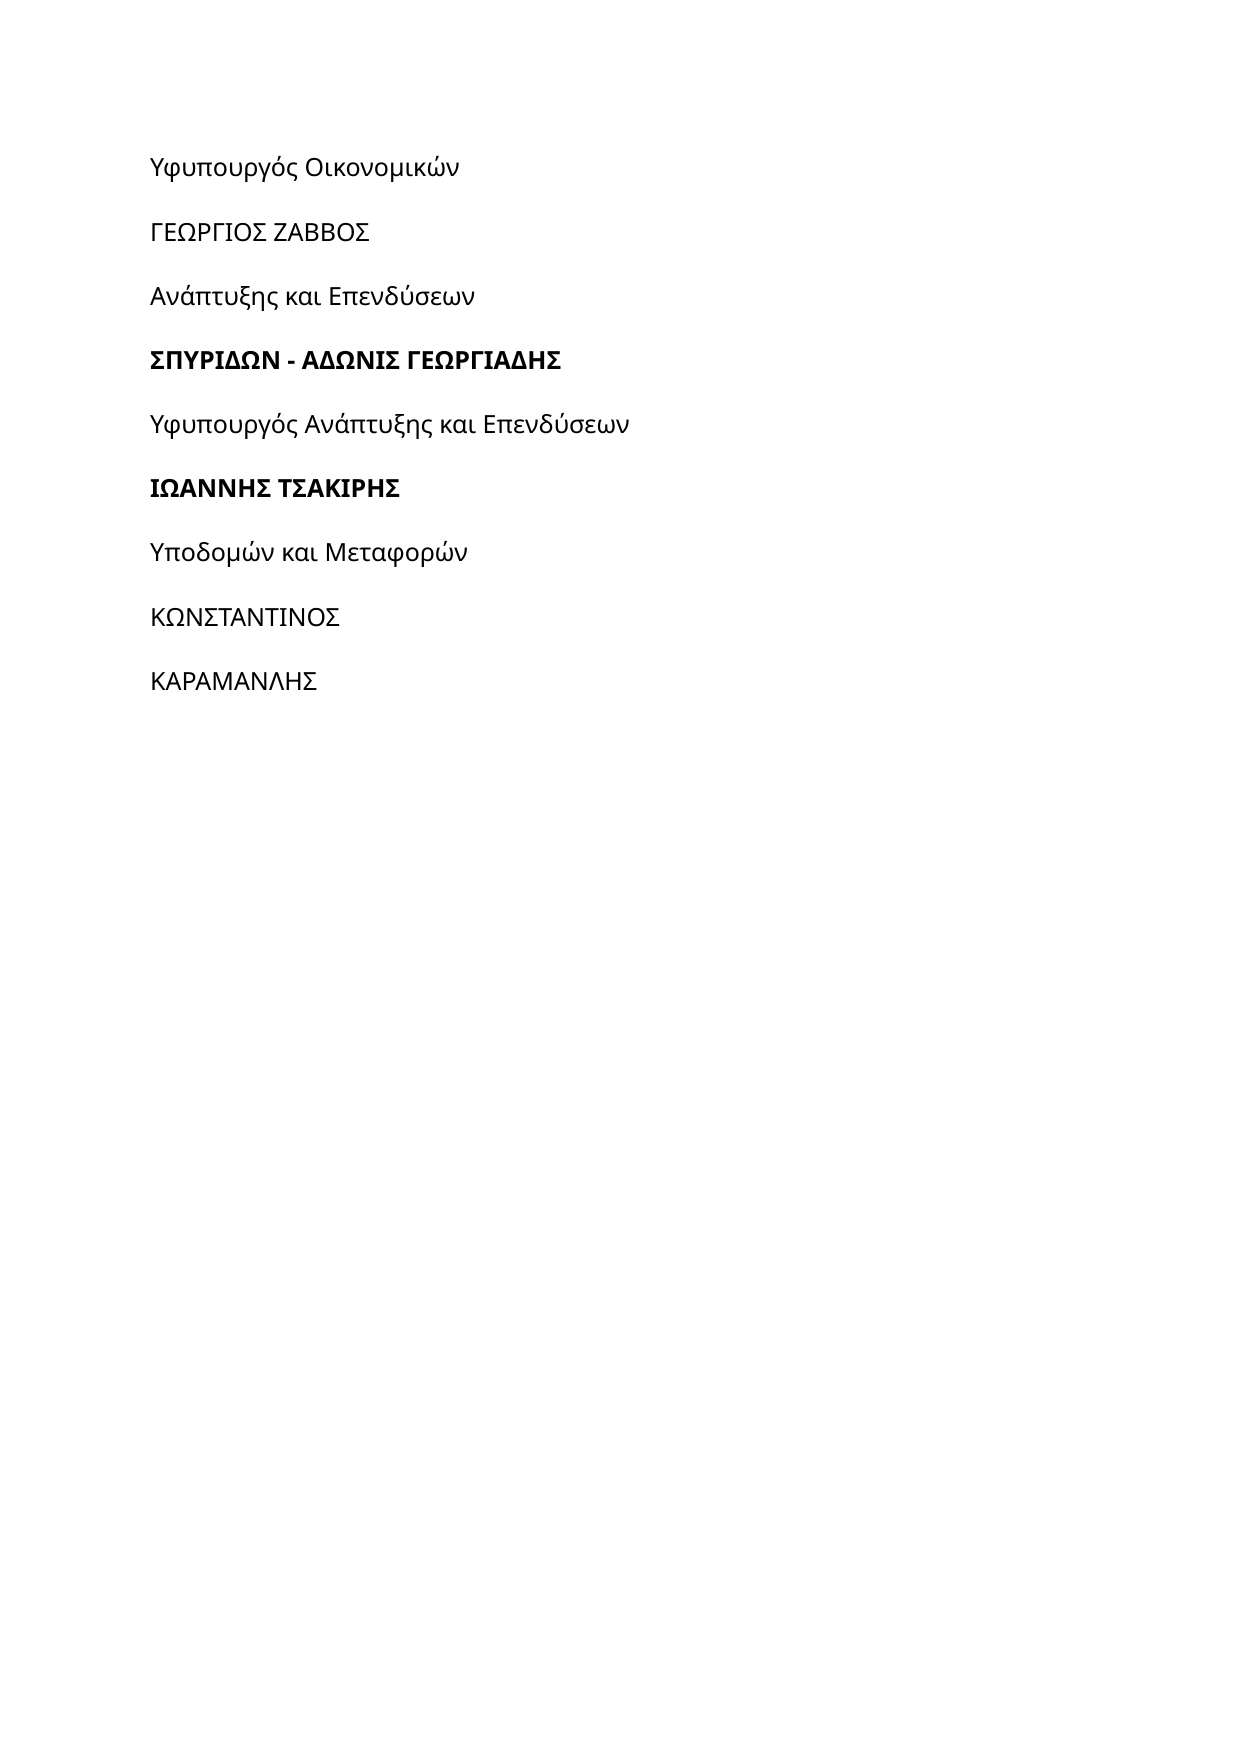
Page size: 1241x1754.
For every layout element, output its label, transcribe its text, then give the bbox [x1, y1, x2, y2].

text Ανάπτυξης και Επενδύσεων [150, 278, 1090, 312]
text ΚΩΝΣΤΑΝΤΙΝΟΣ [150, 599, 1090, 633]
text ΚΑΡΑΜΑΝΛΗΣ [150, 663, 1090, 697]
text ΣΠΥΡΙΔΩΝ - ΑΔΩΝΙΣ ΓΕΩΡΓΙΑΔΗΣ [150, 342, 1090, 377]
text Υποδομών και Μεταφορών [150, 535, 1090, 569]
text ΙΩΑΝΝΗΣ ΤΣΑΚΙΡΗΣ [150, 471, 1090, 505]
text Υφυπουργός Ανάπτυξης και Επενδύσεων [150, 407, 1090, 441]
text ΓΕΩΡΓΙΟΣ ΖΑΒΒΟΣ [150, 214, 1090, 248]
text Υφυπουργός Οικονομικών [150, 150, 1090, 184]
